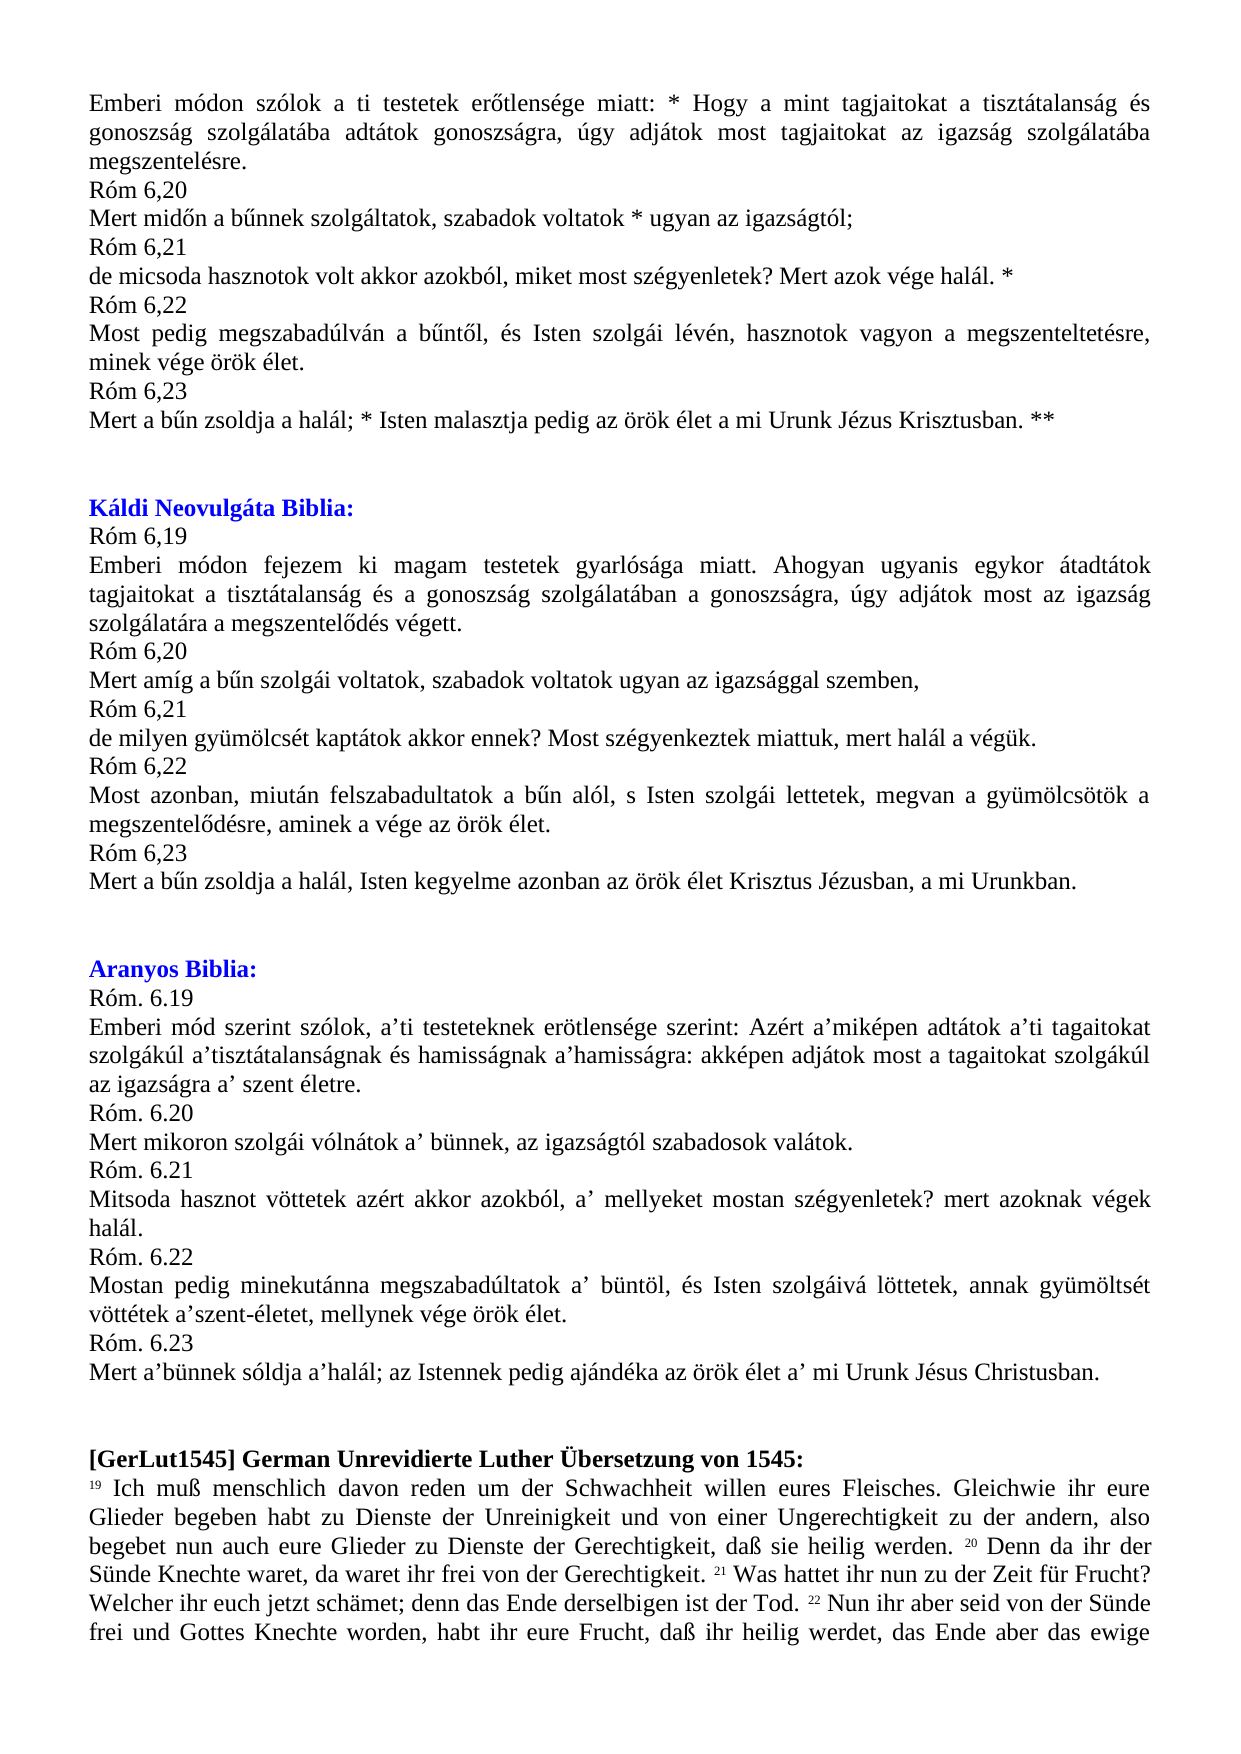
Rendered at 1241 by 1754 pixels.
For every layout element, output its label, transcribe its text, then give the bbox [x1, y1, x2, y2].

text Róm 6,19 [88, 521, 1152, 550]
text [GerLut1545] German Unrevidierte Luther Übersetzung von 1545: [88, 1444, 1152, 1473]
text Róm 6,20 [88, 636, 1152, 665]
text Mert amíg a bűn szolgái voltatok, szabadok voltatok ugyan az igazsággal szemben, [88, 665, 1152, 694]
text Róm 6,23 [88, 376, 1152, 405]
text Róm. 6.23 [88, 1328, 1152, 1357]
text Róm. 6.19 [88, 983, 1152, 1012]
text de micsoda hasznotok volt akkor azokból, miket most szégyenletek? Mert azok vége halál. * [88, 261, 1152, 290]
text Emberi módon fejezem ki magam testetek gyarlósága miatt. Ahogyan ugyanis egykor átadtátok tagjaitokat a tisztátalanság és a gonoszság szolgálatában a gonoszságra, úgy adjátok most az igazság szolgálatára a megszentelődés végett. [88, 550, 1152, 636]
text de milyen gyümölcsét kaptátok akkor ennek? Most szégyenkeztek miattuk, mert halál a végük. [88, 723, 1152, 751]
text Emberi mód szerint szólok, a’ti testeteknek erötlensége szerint: Azért a’miképen adtátok a’ti tagaitokat szolgákúl a’tisztátalanságnak és hamisságnak a’hamisságra: akképen adjátok most a tagaitokat szolgákúl az igazságra a’ szent életre. [88, 1012, 1152, 1098]
text Mert a bűn zsoldja a halál; * Isten malasztja pedig az örök élet a mi Urunk Jézus Krisztusban. ** [88, 405, 1152, 433]
text Róm 6,20 [88, 175, 1152, 203]
text Róm 6,22 [88, 751, 1152, 780]
text Róm 6,23 [88, 838, 1152, 866]
text Aranyos Biblia: [88, 954, 1152, 983]
text Mert a’bünnek sóldja a’halál; az Istennek pedig ajándéka az örök élet a’ mi Urunk Jésus Christusban. [88, 1357, 1152, 1385]
text Káldi Neovulgáta Biblia: [88, 493, 1152, 521]
text Mert midőn a bűnnek szolgáltatok, szabadok voltatok * ugyan az igazságtól; [88, 203, 1152, 232]
text Róm 6,21 [88, 694, 1152, 723]
text Mostan pedig minekutánna megszabadúltatok a’ büntöl, és Isten szolgáivá löttetek, annak gyümöltsét vöttétek a’szent-életet, mellynek vége örök élet. [88, 1270, 1152, 1328]
text Most azonban, miután felszabadultatok a bűn alól, s Isten szolgái lettetek, megvan a gyümölcsötök a megszentelődésre, aminek a vége az örök élet. [88, 780, 1152, 838]
text Róm. 6.21 [88, 1155, 1152, 1184]
text Most pedig megszabadúlván a bűntől, és Isten szolgái lévén, hasznotok vagyon a megszenteltetésre, minek vége örök élet. [88, 318, 1152, 376]
text Róm 6,21 [88, 232, 1152, 261]
text Róm 6,22 [88, 290, 1152, 318]
text Róm. 6.22 [88, 1242, 1152, 1270]
text Mert mikoron szolgái vólnátok a’ bünnek, az igazságtól szabadosok valátok. [88, 1127, 1152, 1155]
text Róm. 6.20 [88, 1098, 1152, 1127]
text 19 Ich muß menschlich davon reden um der Schwachheit willen eures Fleisches. Gleichwie ihr eure Glieder begeben habt zu Dienste der Unreinigkeit und von einer Ungerechtigkeit zu der andern, also begebet nun auch eure Glieder zu Dienste der Gerechtigkeit, daß sie heilig werden. 20 Denn da ihr der Sünde Knechte waret, da waret ihr frei von der Gerechtigkeit. 21 Was hattet ihr nun zu der Zeit für Frucht? Welcher ihr euch jetzt schämet; denn das Ende derselbigen ist der Tod. 22 Nun ihr aber seid von der Sünde frei und Gottes Knechte worden, habt ihr eure Frucht, daß ihr heilig werdet, das Ende aber das ewige [88, 1473, 1152, 1646]
text Mert a bűn zsoldja a halál, Isten kegyelme azonban az örök élet Krisztus Jézusban, a mi Urunkban. [88, 866, 1152, 895]
text Emberi módon szólok a ti testetek erőtlensége miatt: * Hogy a mint tagjaitokat a tisztátalanság és gonoszság szolgálatába adtátok gonoszságra, úgy adjátok most tagjaitokat az igazság szolgálatába megszentelésre. [88, 88, 1152, 175]
text Mitsoda hasznot vöttetek azért akkor azokból, a’ mellyeket mostan szégyenletek? mert azoknak végek halál. [88, 1184, 1152, 1242]
